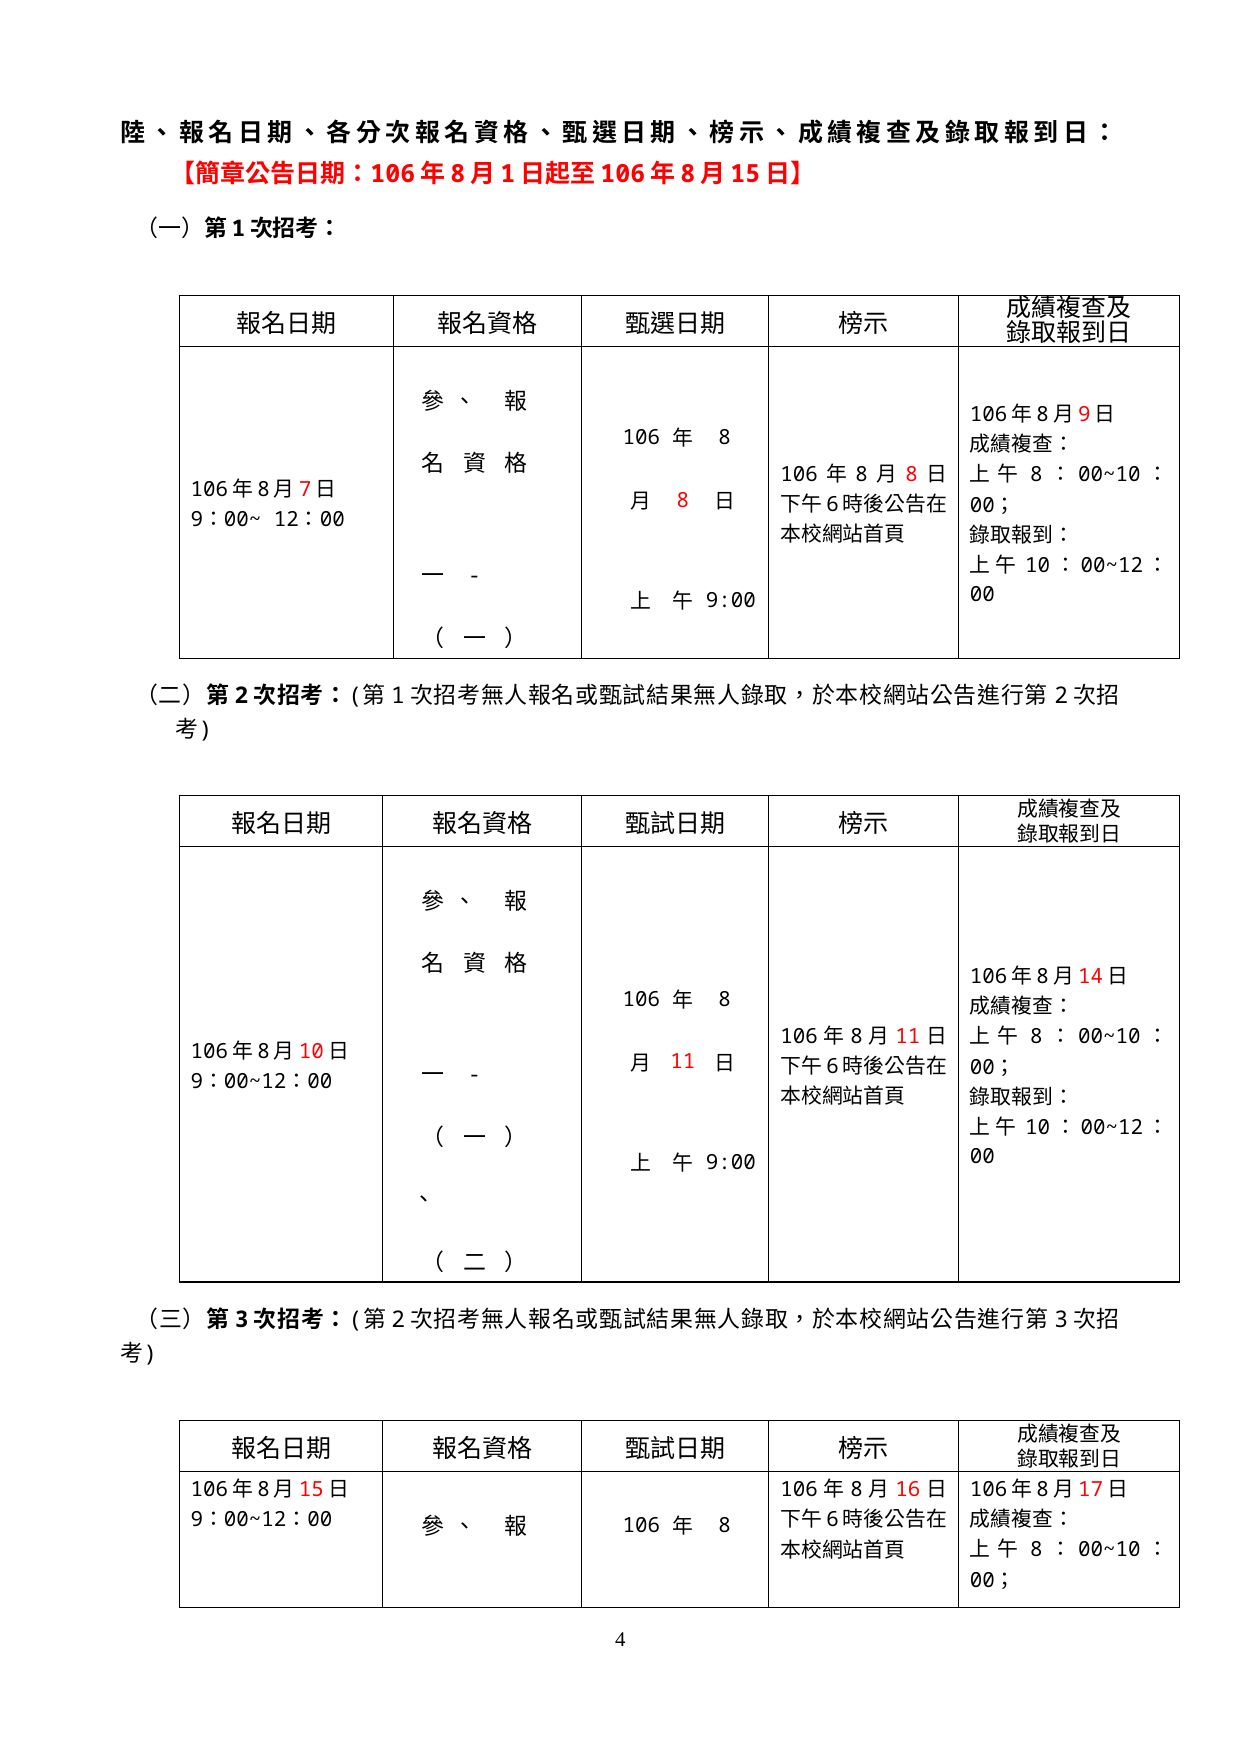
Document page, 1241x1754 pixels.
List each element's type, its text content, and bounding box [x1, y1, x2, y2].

table_header 榜示 [769, 296, 958, 346]
table_header 報名資格 [383, 1421, 581, 1471]
table_header 甄試日期 [582, 796, 768, 846]
table_cell 參、報名資格 一-（一）、（二） [383, 847, 581, 1281]
table_cell 106年8月9日 成績複查： 上午8：00~10：00； 錄取報到： 上午10：00~12：00 [959, 347, 1179, 657]
table_header 報名資格 [383, 796, 581, 846]
table_cell 106年8月10日 9：00~12：00 [180, 847, 382, 1281]
table_header 甄試日期 [582, 1421, 768, 1471]
table_cell 106年8月11日 下午6時後公告在本校網站首頁 [769, 847, 958, 1281]
text （一）第1次招考： [135, 210, 1120, 243]
table_header 榜示 [769, 796, 958, 846]
table_header 成績複查及 錄取報到日 [959, 1421, 1179, 1471]
text （二）第2次招考：(第1次招考無人報名或甄試結果無人錄取，於本校網站公告進行第2次招考) [135, 677, 1120, 744]
table_header 報名日期 [180, 1421, 382, 1471]
text （三）第3次招考：(第2次招考無人報名或甄試結果無人錄取，於本校網站公告進行第3次招考) [120, 1301, 1120, 1368]
table_cell 參、報 [383, 1472, 581, 1607]
table_cell 106年8月11日 上午9:00 [582, 847, 768, 1281]
table_cell 106年8月7日 9：00~ 12：00 [180, 347, 393, 657]
table_cell 106年8月8日 上午9:00 [582, 347, 768, 657]
table_header 報名日期 [180, 296, 393, 346]
table_header 報名日期 [180, 796, 382, 846]
table_header 成績複查及 錄取報到日 [959, 296, 1179, 346]
table_cell 參、報名資格 一-（一） [394, 347, 581, 657]
table_cell 106年8月17日 成績複查： 上午8：00~10：00； [959, 1472, 1179, 1607]
table_header 榜示 [769, 1421, 958, 1471]
text 陸、報名日期、各分次報名資格、甄選日期、榜示、成績複查及錄取報到日： 【簡章公告日期：106年8月1日起至106年8月15日】 [120, 108, 1120, 191]
table_header 報名資格 [394, 296, 581, 346]
table_cell 106年8月8日 下午6時後公告在本校網站首頁 [769, 347, 958, 657]
table_cell 106年8月15日 9：00~12：00 [180, 1472, 382, 1607]
table_cell 106年8 [582, 1472, 768, 1607]
table_cell 106年8月16日下午6時後公告在本校網站首頁 [769, 1472, 958, 1607]
table_cell 106年8月14日 成績複查： 上午8：00~10：00； 錄取報到： 上午10：00~12：00 [959, 847, 1179, 1281]
table_header 成績複查及 錄取報到日 [959, 796, 1179, 846]
table_header 甄選日期 [582, 296, 768, 346]
